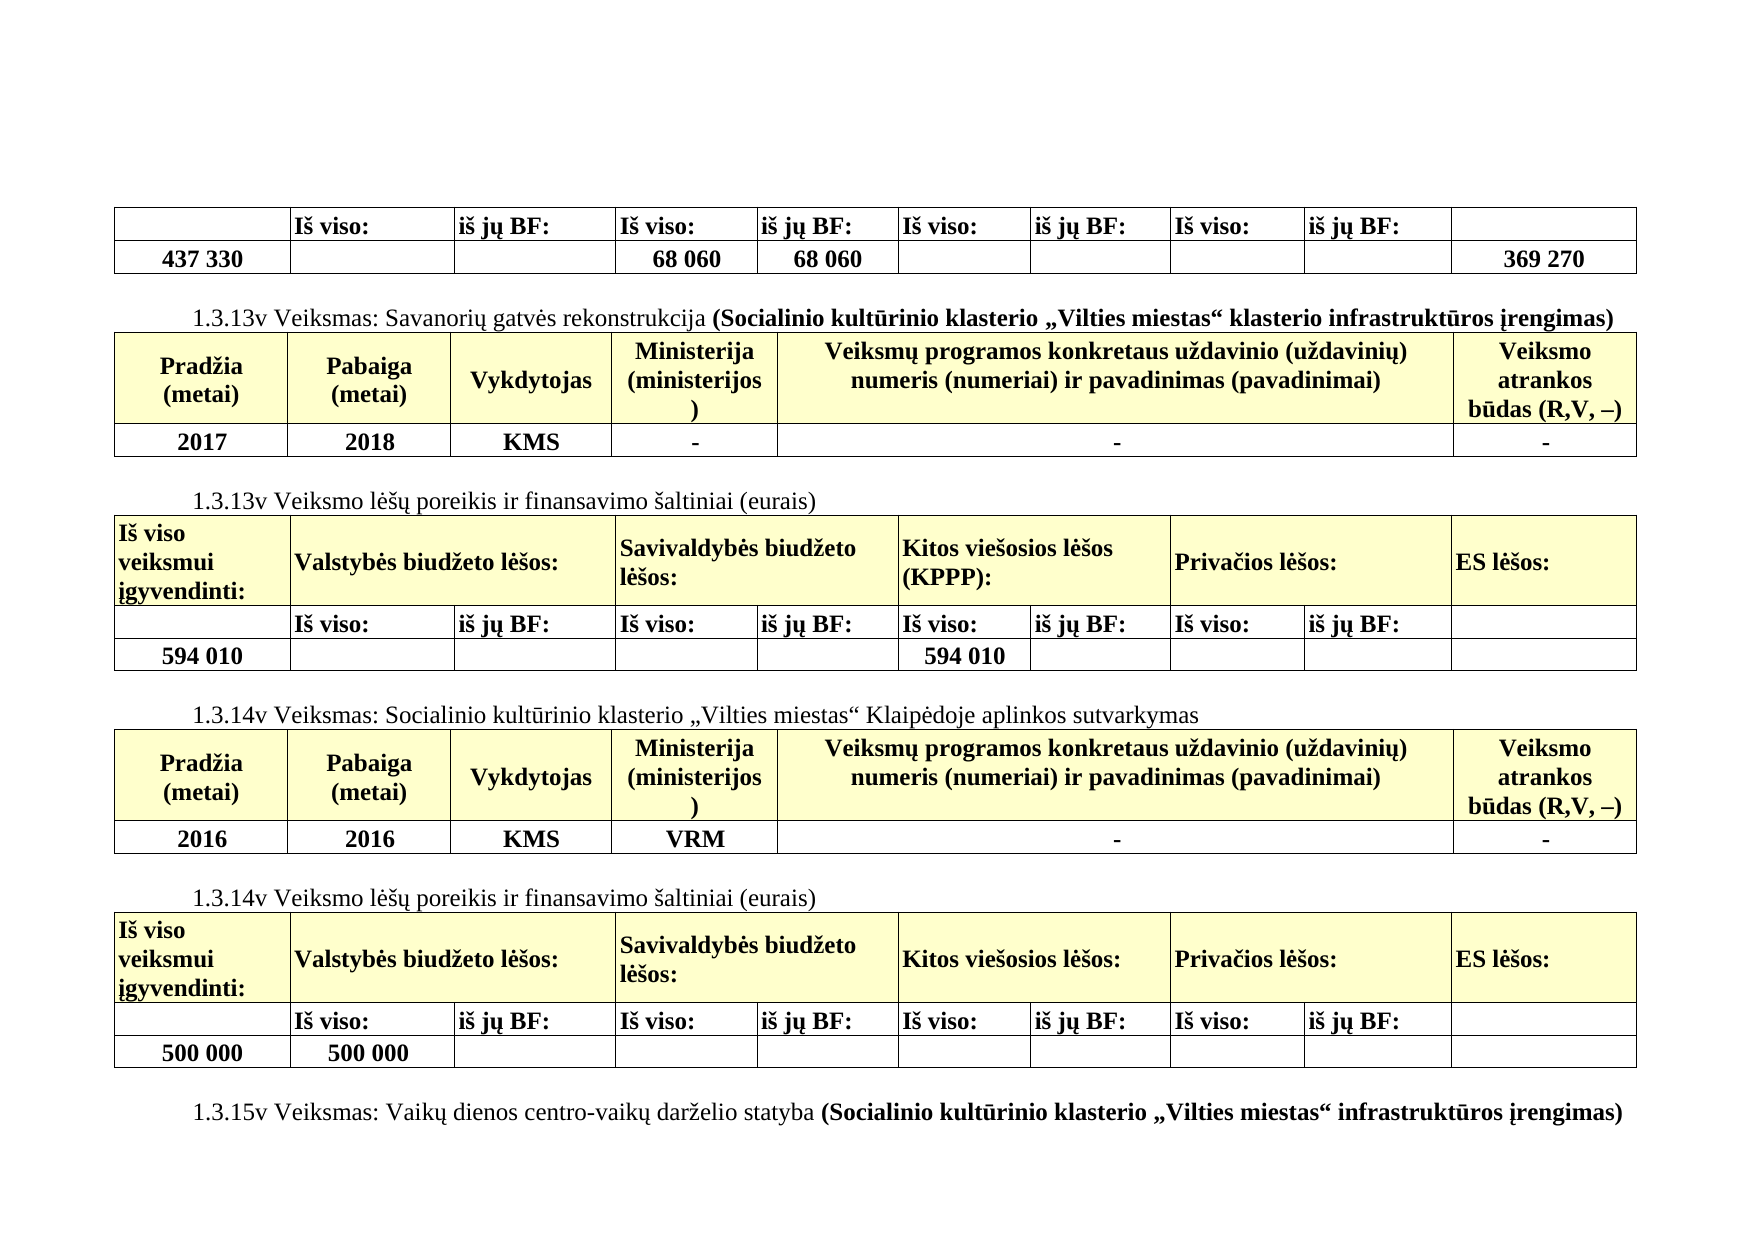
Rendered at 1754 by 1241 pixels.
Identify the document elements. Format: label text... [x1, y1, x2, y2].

table_cell Iš viso: [291, 606, 454, 637]
table_cell iš jų BF: [1031, 1003, 1170, 1034]
table_cell [115, 208, 290, 240]
table_cell [1452, 208, 1636, 240]
table_cell [115, 606, 290, 637]
table_header Veiksmų programos konkretaus uždavinio (uždavinių) numeris (numeriai) ir pavadinimas (pavadinimai) [778, 730, 1453, 820]
table_cell iš jų BF: [455, 1003, 615, 1034]
table_cell iš jų BF: [455, 606, 615, 637]
table_cell [616, 639, 757, 670]
table_cell iš jų BF: [758, 208, 898, 240]
table_cell VRM [612, 821, 777, 853]
table_cell - [1454, 821, 1636, 853]
table_cell Iš viso: [1171, 606, 1304, 637]
table_cell [758, 639, 898, 670]
table_cell Iš viso: [899, 1003, 1030, 1034]
table_cell [1171, 1036, 1304, 1067]
table_cell [899, 241, 1030, 273]
text 1.3.15v Veiksmas: Vaikų dienos centro-vaikų darželio statyba (Socialinio kultūrinio klasterio „Vilties miestas“ infrastruktūros įrengimas) [118, 1097, 1636, 1126]
table_header Valstybės biudžeto lėšos: [291, 913, 615, 1002]
table_cell [1171, 241, 1304, 273]
table_cell iš jų BF: [758, 1003, 898, 1034]
table_cell KMS [451, 424, 611, 456]
table_header Valstybės biudžeto lėšos: [291, 516, 615, 605]
table_cell [455, 241, 615, 273]
table_cell 2016 [115, 821, 287, 853]
table_header Pabaiga (metai) [288, 333, 450, 423]
table_cell [1452, 1003, 1636, 1034]
table_cell [1171, 639, 1304, 670]
table_header Iš viso veiksmui įgyvendinti: [115, 913, 290, 1002]
table_header Veiksmo atrankos būdas (R,V, –) [1454, 333, 1636, 423]
table_cell [899, 1036, 1030, 1067]
table_cell 594 010 [899, 639, 1030, 670]
table_cell - [1454, 424, 1636, 456]
table_header Pradžia (metai) [115, 730, 287, 820]
table_cell [1452, 1036, 1636, 1067]
table_header Privačios lėšos: [1171, 913, 1451, 1002]
table_cell Iš viso: [1171, 208, 1304, 240]
table_header Veiksmų programos konkretaus uždavinio (uždavinių) numeris (numeriai) ir pavadinimas (pavadinimai) [778, 333, 1453, 423]
table_cell 2016 [288, 821, 450, 853]
text 1.3.14v Veiksmas: Socialinio kultūrinio klasterio „Vilties miestas“ Klaipėdoje aplinkos sutvarkymas [118, 700, 1636, 729]
table_header Savivaldybės biudžeto lėšos: [616, 913, 898, 1002]
table_header Pradžia (metai) [115, 333, 287, 423]
table_header Pabaiga (metai) [288, 730, 450, 820]
table_cell 2017 [115, 424, 287, 456]
table_header Ministerija (ministerijos) [612, 730, 777, 820]
table_header Iš viso veiksmui įgyvendinti: [115, 516, 290, 605]
table_header Privačios lėšos: [1171, 516, 1451, 605]
table_cell iš jų BF: [1031, 208, 1170, 240]
table_cell Iš viso: [899, 606, 1030, 637]
table_header ES lėšos: [1452, 516, 1636, 605]
table_header Kitos viešosios lėšos (KPPP): [899, 516, 1170, 605]
table_cell Iš viso: [899, 208, 1030, 240]
table_cell [1031, 1036, 1170, 1067]
table_cell [1305, 1036, 1451, 1067]
table_cell 500 000 [115, 1036, 290, 1067]
table_cell - [612, 424, 777, 456]
text 1.3.13v Veiksmas: Savanorių gatvės rekonstrukcija (Socialinio kultūrinio klasterio „Vilties miestas“ klasterio infrastruktūros įrengimas) [118, 303, 1636, 332]
table_cell Iš viso: [291, 1003, 454, 1034]
table_cell 68 060 [616, 241, 757, 273]
table_cell 437 330 [115, 241, 290, 273]
text 1.3.14v Veiksmo lėšų poreikis ir finansavimo šaltiniai (eurais) [118, 883, 1636, 912]
table_cell Iš viso: [616, 208, 757, 240]
table_cell Iš viso: [291, 208, 454, 240]
table_cell iš jų BF: [1305, 208, 1451, 240]
table_cell 500 000 [291, 1036, 454, 1067]
table_cell Iš viso: [616, 606, 757, 637]
table_cell KMS [451, 821, 611, 853]
table_cell [455, 639, 615, 670]
table_cell Iš viso: [616, 1003, 757, 1034]
table_cell [1452, 606, 1636, 637]
table_cell [1031, 639, 1170, 670]
table_cell [616, 1036, 757, 1067]
table_cell [1305, 241, 1451, 273]
table_cell [115, 1003, 290, 1034]
table_header Savivaldybės biudžeto lėšos: [616, 516, 898, 605]
table_cell [291, 241, 454, 273]
table_cell 2018 [288, 424, 450, 456]
table_cell Iš viso: [1171, 1003, 1304, 1034]
table_cell [455, 1036, 615, 1067]
table_cell [1031, 241, 1170, 273]
table_cell iš jų BF: [1305, 606, 1451, 637]
table_header Veiksmo atrankos būdas (R,V, –) [1454, 730, 1636, 820]
table_cell iš jų BF: [455, 208, 615, 240]
table_cell iš jų BF: [1031, 606, 1170, 637]
table_cell - [778, 821, 1453, 853]
table_cell 369 270 [1452, 241, 1636, 273]
table_header ES lėšos: [1452, 913, 1636, 1002]
table_cell [758, 1036, 898, 1067]
table_cell 68 060 [758, 241, 898, 273]
table_header Ministerija (ministerijos) [612, 333, 777, 423]
table_header Vykdytojas [451, 730, 611, 820]
table_cell - [778, 424, 1453, 456]
table_cell iš jų BF: [1305, 1003, 1451, 1034]
table_cell [1305, 639, 1451, 670]
table_header Vykdytojas [451, 333, 611, 423]
table_cell 594 010 [115, 639, 290, 670]
table_cell iš jų BF: [758, 606, 898, 637]
table_cell [291, 639, 454, 670]
table_header Kitos viešosios lėšos: [899, 913, 1170, 1002]
text 1.3.13v Veiksmo lėšų poreikis ir finansavimo šaltiniai (eurais) [118, 486, 1636, 514]
table_cell [1452, 639, 1636, 670]
